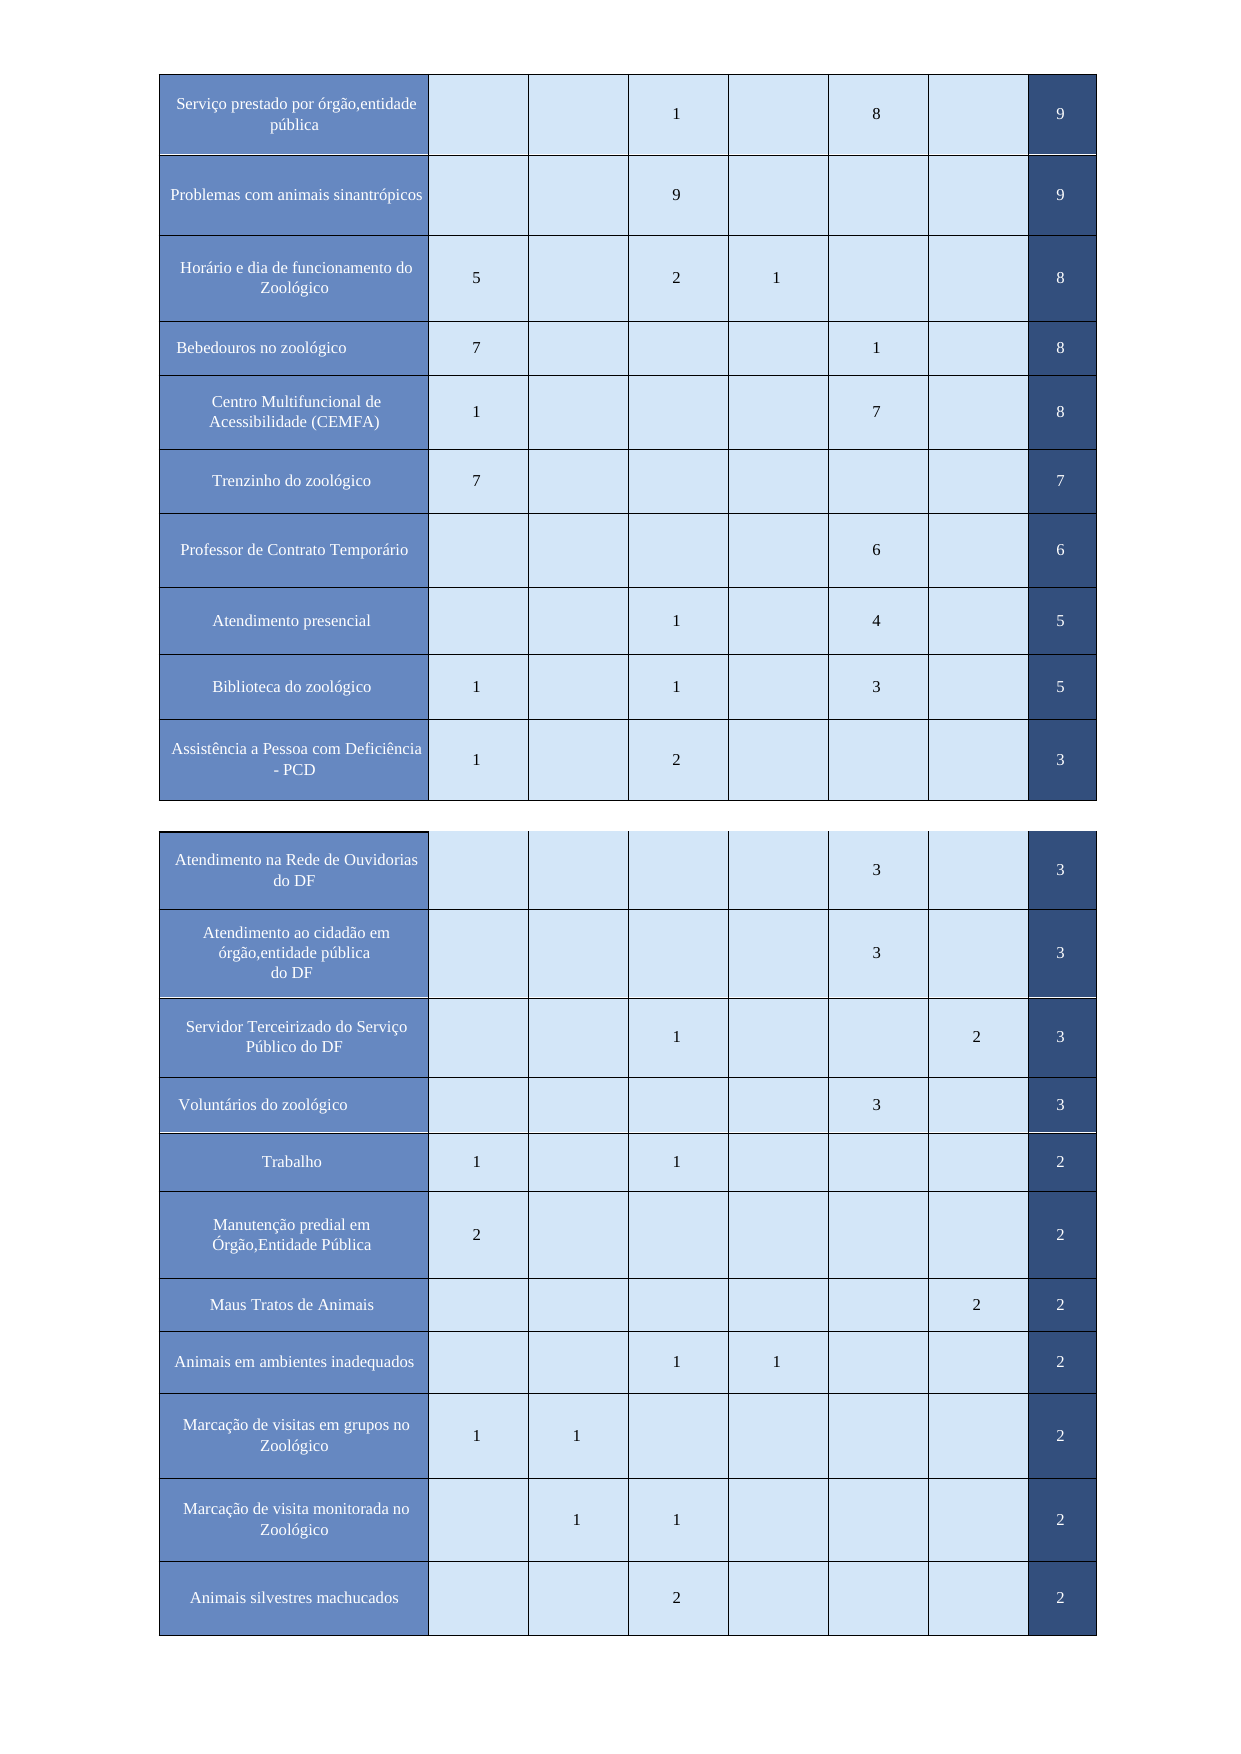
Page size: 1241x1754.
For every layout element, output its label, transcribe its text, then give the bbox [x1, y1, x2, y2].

table_cell [929, 1394, 1028, 1478]
table_cell Atendimento ao cidadão em órgão,entidade pública do DF [160, 910, 428, 997]
table_cell 9 [629, 156, 728, 235]
table_cell [529, 514, 628, 587]
table_cell [629, 910, 728, 997]
table_cell 2 [1029, 1479, 1096, 1561]
table_cell [929, 1479, 1028, 1561]
table_cell [729, 999, 828, 1077]
table_cell [529, 1134, 628, 1191]
table_cell [429, 910, 528, 997]
table_cell [429, 1279, 528, 1331]
table_header [529, 833, 628, 909]
table_cell 1 [629, 655, 728, 719]
table_cell [529, 910, 628, 997]
table_cell 2 [1029, 1562, 1096, 1635]
table_cell Serviço prestado por órgão,entidade pública [160, 75, 428, 154]
table_cell [529, 156, 628, 235]
table_cell [729, 1562, 828, 1635]
table_cell Problemas com animais sinantrópicos [160, 156, 428, 235]
table_cell 1 [629, 1332, 728, 1393]
table_cell 7 [429, 450, 528, 513]
table_cell 5 [429, 236, 528, 321]
table_cell [429, 1562, 528, 1635]
table_cell [429, 156, 528, 235]
table_cell [929, 156, 1028, 235]
table_cell [529, 588, 628, 654]
table_cell [929, 75, 1028, 154]
table_cell [929, 514, 1028, 587]
table_cell [729, 720, 828, 800]
table_cell [929, 588, 1028, 654]
table_cell [929, 376, 1028, 449]
table_cell 3 [829, 1078, 928, 1132]
table_cell [829, 156, 928, 235]
table_cell Horário e dia de funcionamento do Zoológico [160, 236, 428, 321]
table_cell 2 [1029, 1332, 1096, 1393]
table_cell 1 [429, 376, 528, 449]
table_cell 1 [529, 1394, 628, 1478]
table_cell [829, 450, 928, 513]
table_cell Maus Tratos de Animais [160, 1279, 428, 1331]
table_cell [929, 720, 1028, 800]
table_cell 5 [1029, 588, 1096, 654]
table_cell [629, 514, 728, 587]
table_cell [429, 1332, 528, 1393]
table_cell [729, 156, 828, 235]
table_cell [929, 910, 1028, 997]
table_cell [929, 322, 1028, 375]
table_cell [629, 1279, 728, 1331]
table_cell 1 [829, 322, 928, 375]
table_cell 5 [1029, 655, 1096, 719]
table_cell 8 [829, 75, 928, 154]
table_cell 1 [729, 236, 828, 321]
table_cell Bebedouros no zoológico [160, 322, 428, 375]
table_cell 7 [429, 322, 528, 375]
table_cell 3 [1029, 720, 1096, 800]
table_cell 2 [629, 720, 728, 800]
table_cell [529, 999, 628, 1077]
table_cell 6 [1029, 514, 1096, 587]
table_header 3 [829, 833, 928, 909]
table_cell [829, 999, 928, 1077]
table_cell [829, 1279, 928, 1331]
table_cell 1 [629, 588, 728, 654]
table_cell 2 [929, 999, 1028, 1077]
table_cell Biblioteca do zoológico [160, 655, 428, 719]
table_cell [729, 514, 828, 587]
table_cell [829, 1394, 928, 1478]
table_cell [529, 1332, 628, 1393]
table_header [929, 833, 1028, 909]
table_cell [729, 1134, 828, 1191]
table_cell [729, 1192, 828, 1278]
table_cell [729, 376, 828, 449]
table_cell [829, 1134, 928, 1191]
table_cell 1 [429, 1394, 528, 1478]
table_cell 9 [1029, 156, 1096, 235]
table_cell [729, 1078, 828, 1132]
table_cell [529, 75, 628, 154]
table_cell [529, 655, 628, 719]
table_header Atendimento na Rede de Ouvidorias do DF [160, 833, 428, 909]
table_cell 8 [1029, 322, 1096, 375]
table_cell 2 [429, 1192, 528, 1278]
table_cell [529, 720, 628, 800]
table_cell Servidor Terceirizado do Serviço Público do DF [160, 999, 428, 1077]
table_cell [829, 1192, 928, 1278]
table_cell Marcação de visitas em grupos no Zoológico [160, 1394, 428, 1478]
table_cell [529, 236, 628, 321]
table_cell [429, 1078, 528, 1132]
table_cell [729, 450, 828, 513]
table_cell [429, 999, 528, 1077]
table_cell [629, 322, 728, 375]
table_cell [429, 588, 528, 654]
table_cell [829, 720, 928, 800]
table_cell 1 [529, 1479, 628, 1561]
table_cell [629, 450, 728, 513]
table_header [729, 833, 828, 909]
table_cell 6 [829, 514, 928, 587]
table_cell 2 [1029, 1192, 1096, 1278]
table_cell 1 [629, 75, 728, 154]
table_cell 2 [1029, 1279, 1096, 1331]
table_header 3 [1029, 833, 1096, 909]
table_cell 1 [629, 1134, 728, 1191]
table_cell 1 [429, 655, 528, 719]
table_cell Animais silvestres machucados [160, 1562, 428, 1635]
table_cell [729, 322, 828, 375]
table_cell 1 [629, 1479, 728, 1561]
table_cell [529, 1192, 628, 1278]
table_cell 1 [729, 1332, 828, 1393]
table_cell 2 [1029, 1134, 1096, 1191]
table_cell Voluntários do zoológico [160, 1078, 428, 1132]
table_cell [929, 1332, 1028, 1393]
table_cell 7 [1029, 450, 1096, 513]
table_cell 2 [629, 236, 728, 321]
table_cell Assistência a Pessoa com Deficiência - PCD [160, 720, 428, 800]
table_cell Marcação de visita monitorada no Zoológico [160, 1479, 428, 1561]
table_cell [429, 75, 528, 154]
table_cell [729, 1394, 828, 1478]
table_cell [529, 1279, 628, 1331]
table_cell [529, 1078, 628, 1132]
table_cell [529, 322, 628, 375]
table_cell [929, 1192, 1028, 1278]
table_cell 2 [629, 1562, 728, 1635]
table_cell Trenzinho do zoológico [160, 450, 428, 513]
table_cell Manutenção predial em Órgão,Entidade Pública [160, 1192, 428, 1278]
table_cell 2 [929, 1279, 1028, 1331]
table_cell [729, 75, 828, 154]
table_cell 1 [429, 720, 528, 800]
table_cell 2 [1029, 1394, 1096, 1478]
table_cell 9 [1029, 75, 1096, 154]
table_cell 1 [629, 999, 728, 1077]
table_cell Professor de Contrato Temporário [160, 514, 428, 587]
table_cell [629, 1192, 728, 1278]
table_cell Animais em ambientes inadequados [160, 1332, 428, 1393]
table_cell 8 [1029, 236, 1096, 321]
table_cell [829, 1479, 928, 1561]
table_cell [829, 1332, 928, 1393]
table_cell 3 [829, 910, 928, 997]
table_cell [529, 1562, 628, 1635]
table_header [629, 833, 728, 909]
table_cell 3 [829, 655, 928, 719]
table_cell 8 [1029, 376, 1096, 449]
table_cell [929, 1562, 1028, 1635]
table_cell Centro Multifuncional de Acessibilidade (CEMFA) [160, 376, 428, 449]
table_cell [929, 450, 1028, 513]
table_cell Trabalho [160, 1134, 428, 1191]
table_cell [729, 588, 828, 654]
table_cell [529, 450, 628, 513]
table_cell [929, 655, 1028, 719]
table_cell 3 [1029, 910, 1096, 997]
table_cell [629, 376, 728, 449]
table_cell [729, 910, 828, 997]
table_cell [929, 236, 1028, 321]
table_cell [929, 1078, 1028, 1132]
table_cell [929, 1134, 1028, 1191]
table_cell [829, 236, 928, 321]
table_cell [529, 376, 628, 449]
table_cell [429, 1479, 528, 1561]
table_cell [729, 655, 828, 719]
table_cell 4 [829, 588, 928, 654]
table_cell [729, 1279, 828, 1331]
table_cell 3 [1029, 1078, 1096, 1132]
table_cell Atendimento presencial [160, 588, 428, 654]
table_cell [629, 1394, 728, 1478]
table_cell 1 [429, 1134, 528, 1191]
table_cell [429, 514, 528, 587]
table_cell 3 [1029, 999, 1096, 1077]
table_cell [829, 1562, 928, 1635]
table_cell 7 [829, 376, 928, 449]
table_cell [729, 1479, 828, 1561]
table_header [429, 833, 528, 909]
table_cell [629, 1078, 728, 1132]
